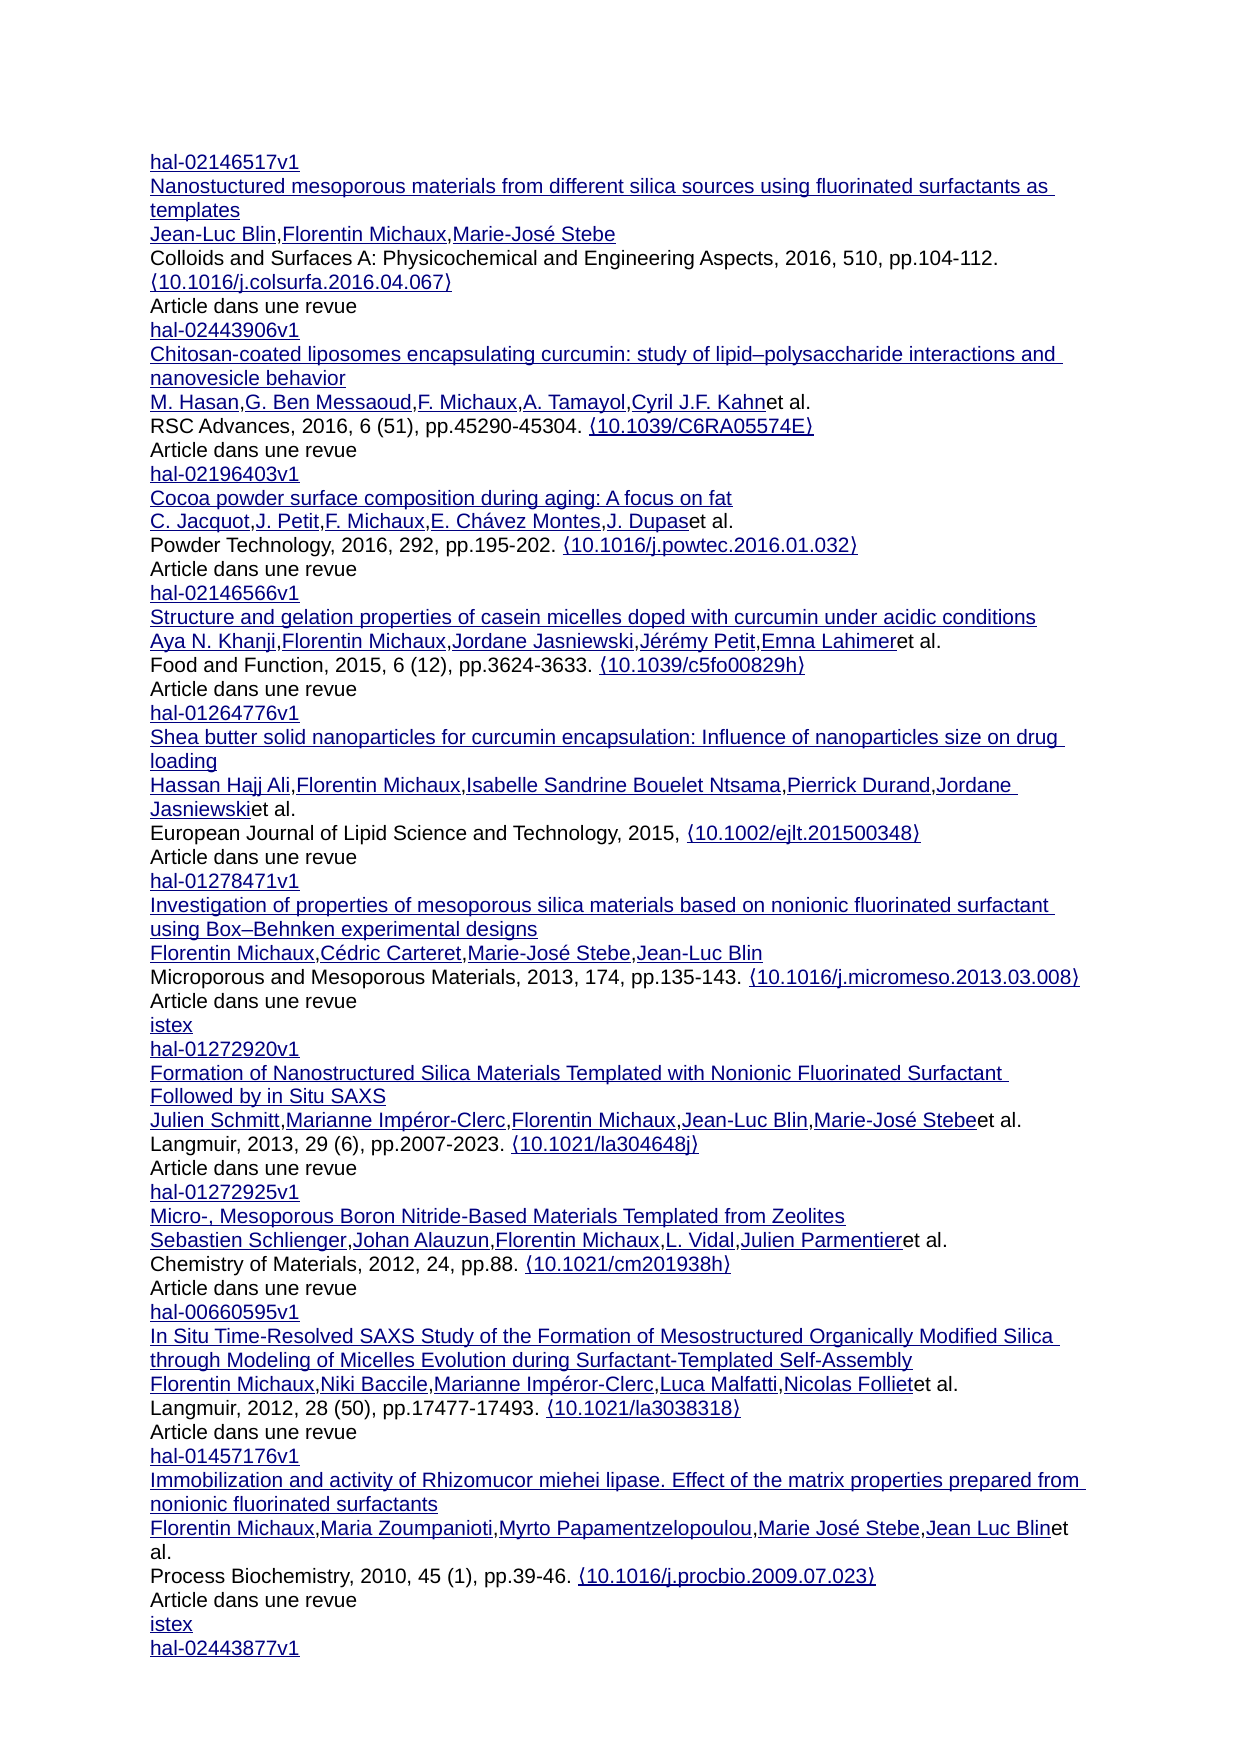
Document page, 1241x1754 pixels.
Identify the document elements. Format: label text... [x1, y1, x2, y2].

table_cell Structure and gelation properties of casein micelles doped with curcumin under acidic conditions Aya N. Khanji,Florentin Michaux,Jordane Jasniewski,Jérémy Petit,Emna Lahimeret al. Food and Function, 2015, 6 (12), pp.3624-3633. ⟨10.1039/c5fo00829h⟩ Article dans une revue hal-01264776v1 [150, 605, 1090, 725]
table_cell In Situ Time-Resolved SAXS Study of the Formation of Mesostructured Organically Modified Silica through Modeling of Micelles Evolution during Surfactant-Templated Self-Assembly Florentin Michaux,Niki Baccile,Marianne Impéror-Clerc,Luca Malfatti,Nicolas Follietet al. Langmuir, 2012, 28 (50), pp.17477-17493. ⟨10.1021/la3038318⟩ Article dans une revue hal-01457176v1 [150, 1324, 1090, 1468]
table_cell Immobilization and activity of Rhizomucor miehei lipase. Effect of the matrix properties prepared from nonionic fluorinated surfactants Florentin Michaux,Maria Zoumpanioti,Myrto Papamentzelopoulou,Marie José Stebe,Jean Luc Blinet al. Process Biochemistry, 2010, 45 (1), pp.39-46. ⟨10.1016/j.procbio.2009.07.023⟩ Article dans une revue istex hal-02443877v1 [150, 1468, 1090, 1659]
table_cell Chitosan-coated liposomes encapsulating curcumin: study of lipid–polysaccharide interactions and nanovesicle behavior M. Hasan,G. Ben Messaoud,F. Michaux,A. Tamayol,Cyril J.F. Kahnet al. RSC Advances, 2016, 6 (51), pp.45290-45304. ⟨10.1039/C6RA05574E⟩ Article dans une revue hal-02196403v1 [150, 342, 1090, 485]
table_cell Shea butter solid nanoparticles for curcumin encapsulation: Influence of nanoparticles size on drug loading Hassan Hajj Ali,Florentin Michaux,Isabelle Sandrine Bouelet Ntsama,Pierrick Durand,Jordane Jasniewskiet al. European Journal of Lipid Science and Technology, 2015, ⟨10.1002/ejlt.201500348⟩ Article dans une revue hal-01278471v1 [150, 725, 1090, 893]
table_cell Cocoa powder surface composition during aging: A focus on fat C. Jacquot,J. Petit,F. Michaux,E. Chávez Montes,J. Dupaset al. Powder Technology, 2016, 292, pp.195-202. ⟨10.1016/j.powtec.2016.01.032⟩ Article dans une revue hal-02146566v1 [150, 485, 1090, 605]
table_cell Micro-, Mesoporous Boron Nitride-Based Materials Templated from Zeolites Sebastien Schlienger,Johan Alauzun,Florentin Michaux,L. Vidal,Julien Parmentieret al. Chemistry of Materials, 2012, 24, pp.88. ⟨10.1021/cm201938h⟩ Article dans une revue hal-00660595v1 [150, 1204, 1090, 1324]
table_cell Investigation of properties of mesoporous silica materials based on nonionic fluorinated surfactant using Box–Behnken experimental designs Florentin Michaux,Cédric Carteret,Marie-José Stebe,Jean-Luc Blin Microporous and Mesoporous Materials, 2013, 174, pp.135-143. ⟨10.1016/j.micromeso.2013.03.008⟩ Article dans une revue istex hal-01272920v1 [150, 893, 1090, 1060]
table_cell Nanostuctured mesoporous materials from different silica sources using fluorinated surfactants as templates Jean-Luc Blin,Florentin Michaux,Marie-José Stebe Colloids and Surfaces A: Physicochemical and Engineering Aspects, 2016, 510, pp.104-112. ⟨10.1016/j.colsurfa.2016.04.067⟩ Article dans une revue hal-02443906v1 [150, 174, 1090, 342]
table_cell hal-02146517v1 [150, 150, 1090, 174]
table_cell Formation of Nanostructured Silica Materials Templated with Nonionic Fluorinated Surfactant Followed by in Situ SAXS Julien Schmitt,Marianne Impéror-Clerc,Florentin Michaux,Jean-Luc Blin,Marie-José Stebeet al. Langmuir, 2013, 29 (6), pp.2007-2023. ⟨10.1021/la304648j⟩ Article dans une revue hal-01272925v1 [150, 1060, 1090, 1204]
